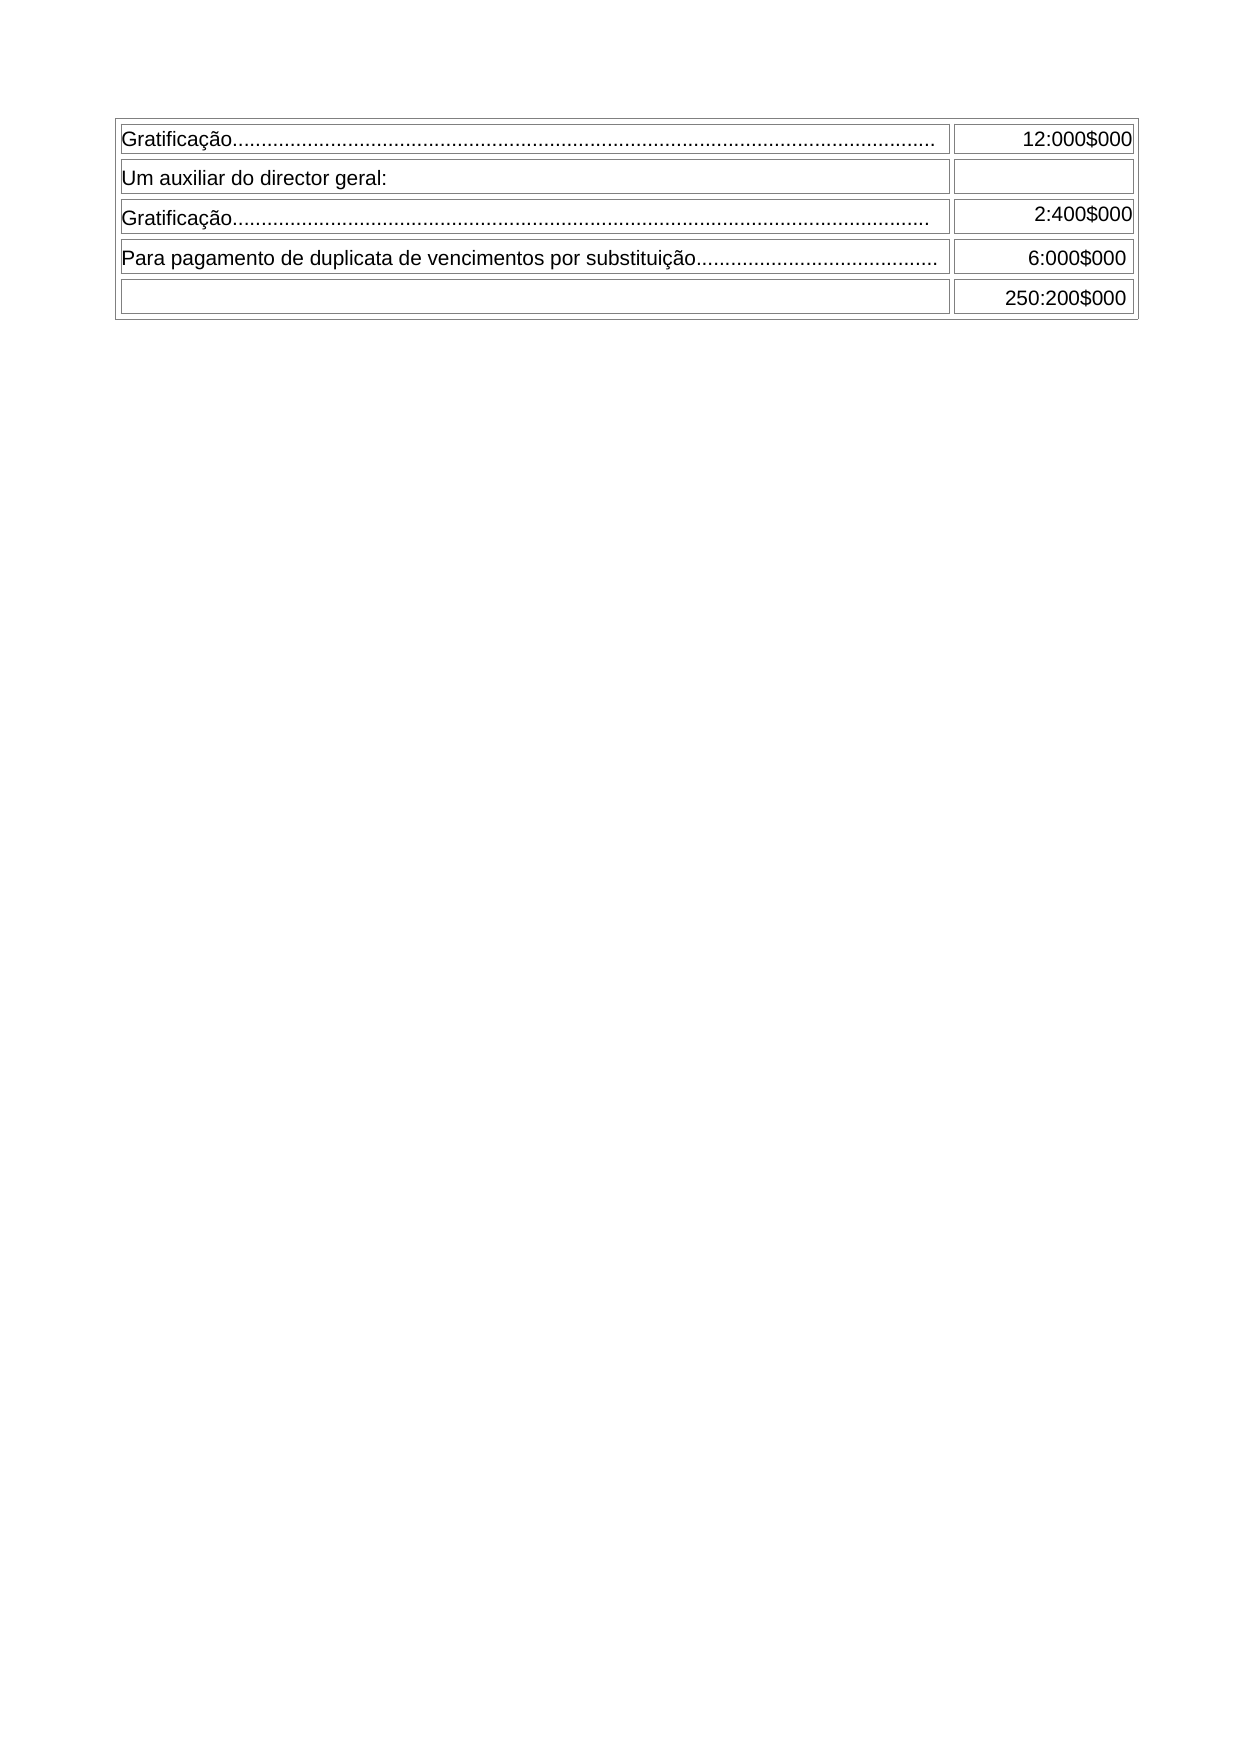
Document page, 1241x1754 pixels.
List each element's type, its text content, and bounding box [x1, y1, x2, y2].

table_cell 12:000$000 [952, 119, 1135, 153]
table_header [118, 320, 1138, 347]
table_cell [955, 160, 1133, 193]
table_cell 250:200$000 [952, 273, 1135, 313]
table_cell Para pagamento de duplicata de vencimentos por substituição.......................................... [118, 233, 952, 273]
table_cell Um auxiliar do director geral: [118, 153, 952, 193]
table_cell [952, 153, 1135, 193]
table_cell 6:000$000 [952, 233, 1135, 273]
table_cell Gratificação......................................................................................................................... [118, 193, 952, 233]
table_cell [118, 273, 952, 313]
table_cell 2:400$000 [952, 193, 1135, 233]
table_cell Gratificação.......................................................................................................................... [118, 119, 952, 153]
table_header [118, 119, 1138, 319]
table_cell [122, 280, 949, 313]
